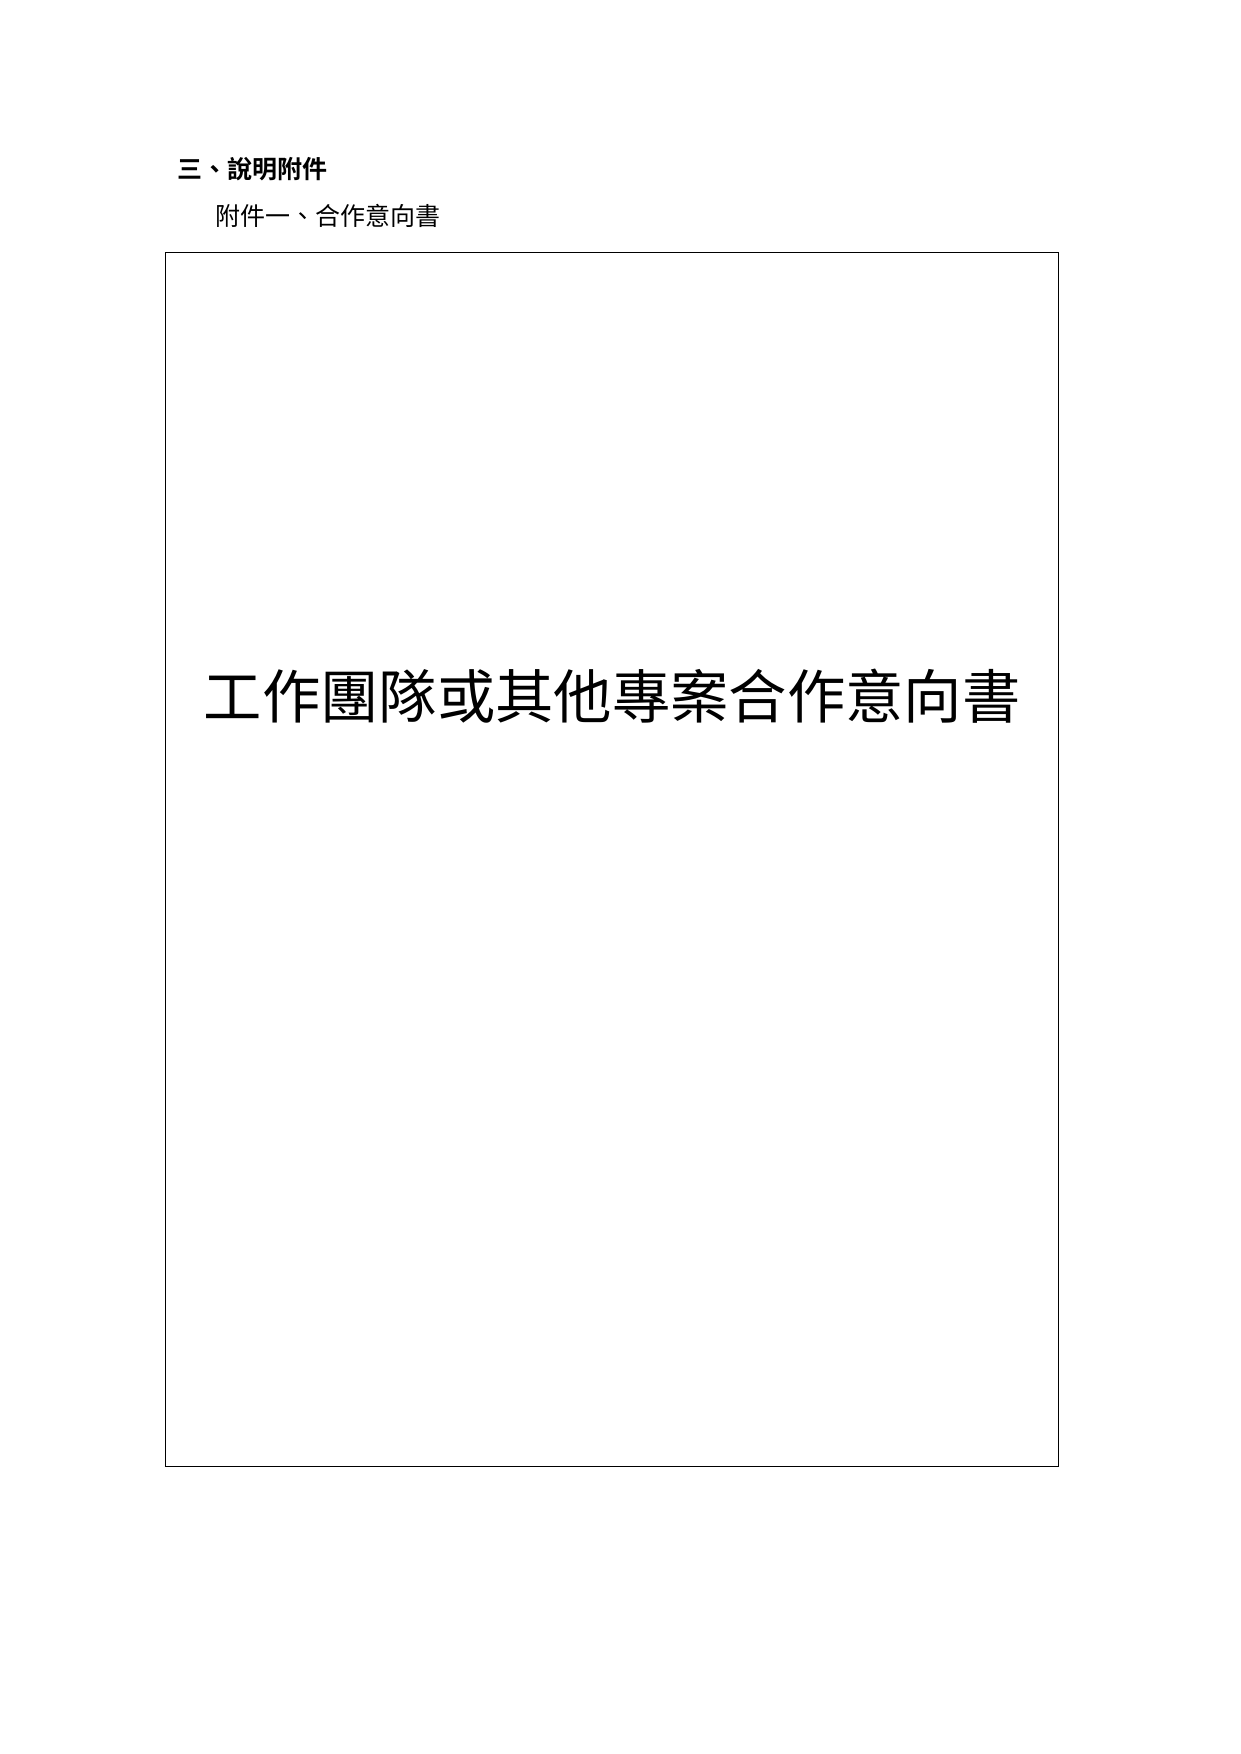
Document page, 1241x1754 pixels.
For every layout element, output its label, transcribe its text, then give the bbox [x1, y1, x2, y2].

subtitle 附件一、合作意向書 [215, 192, 1063, 233]
table_header 工作團隊或其他專案合作意向書 [166, 253, 1058, 1466]
text 三、說明附件 [177, 150, 1063, 186]
